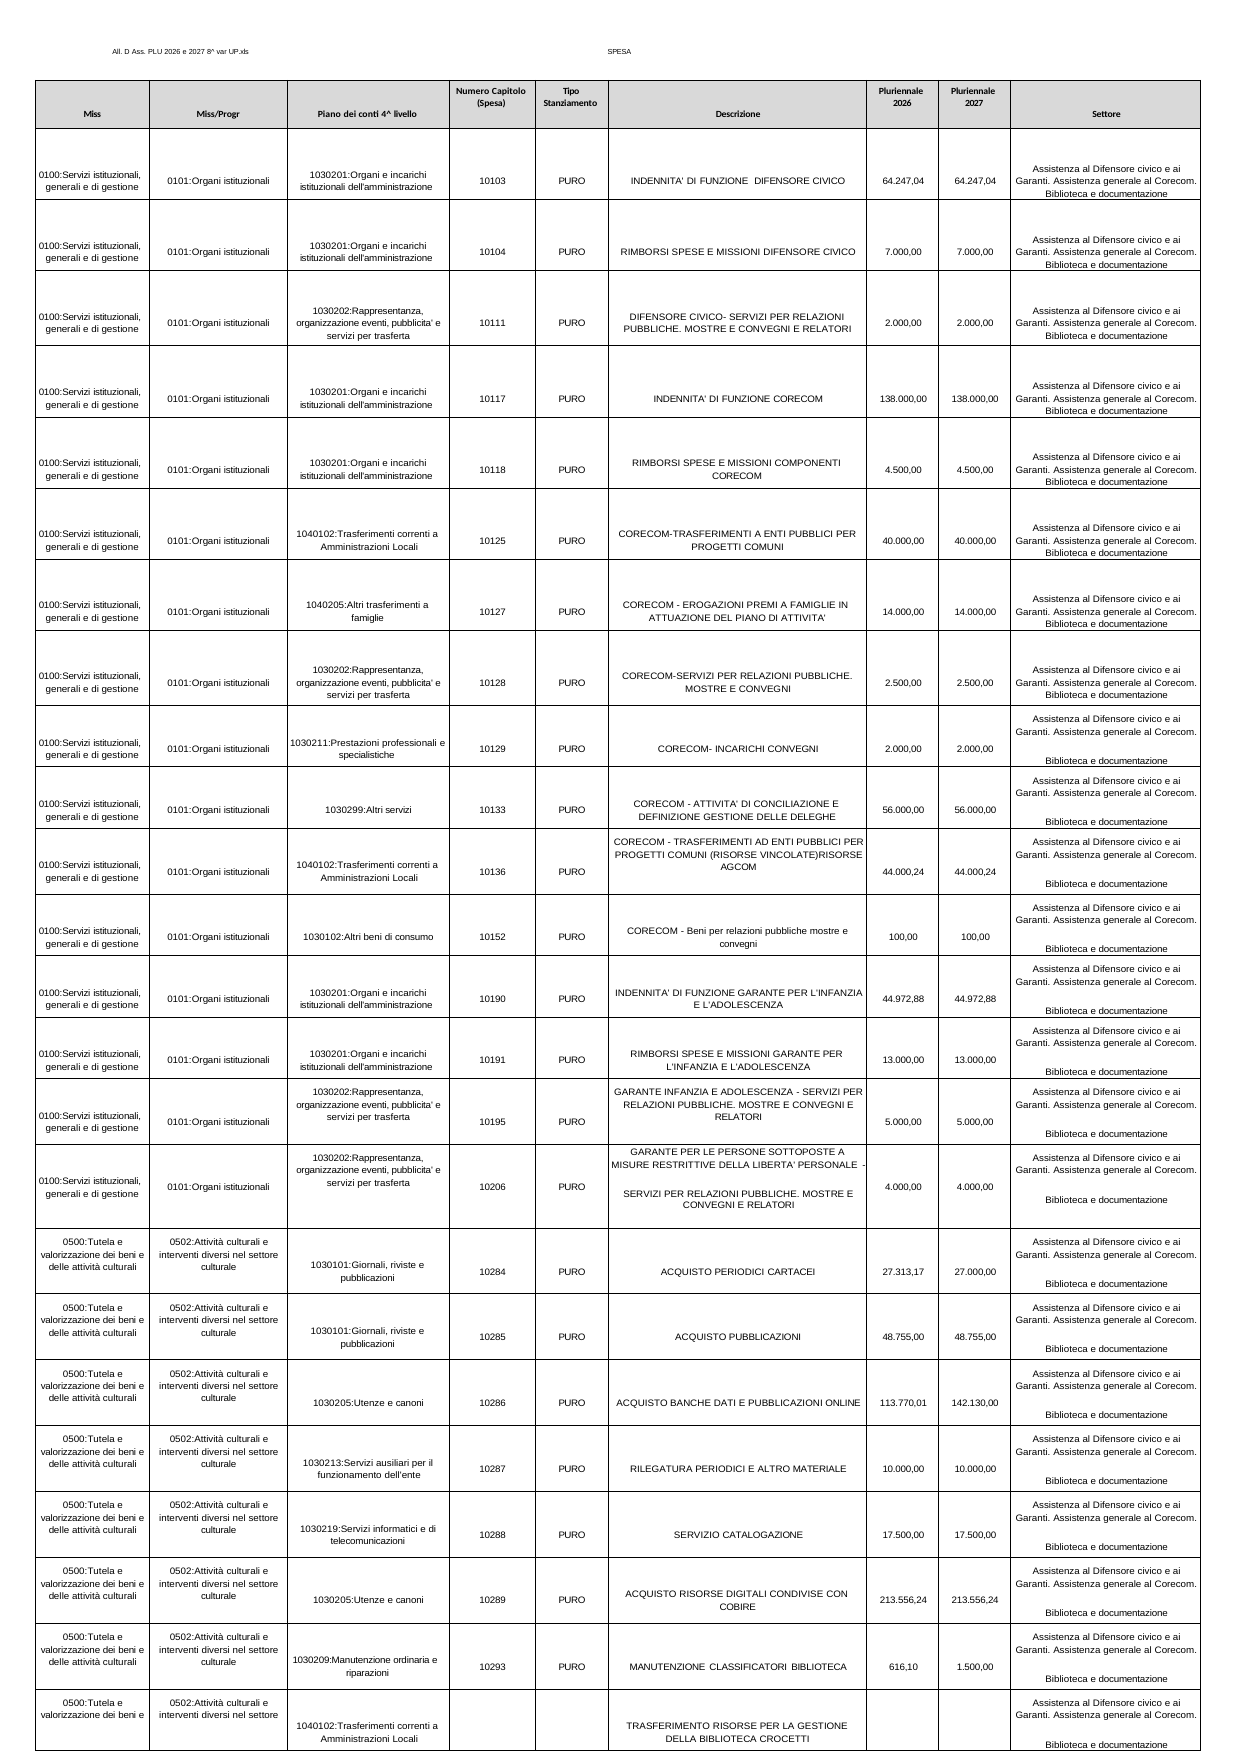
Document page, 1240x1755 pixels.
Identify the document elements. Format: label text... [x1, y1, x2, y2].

table_header Numero Capitolo (Spesa) [450, 81, 535, 128]
table_cell GARANTE PER LE PERSONE SOTTOPOSTE A MISURE RESTRITTIVE DELLA LIBERTA' PERSONALE - SERVIZI PER RELAZIONI PUBBLICHE. MOSTRE E CONVEGNI E RELATORI [609, 1145, 866, 1228]
table_cell Assistenza al Difensore civico e ai Garanti. Assistenza generale al Corecom. Biblioteca e documentazione [1011, 489, 1200, 558]
table_cell 48.755,00 [939, 1294, 1010, 1359]
table_cell 5.000,00 [867, 1079, 938, 1143]
table_cell 10206 [450, 1145, 535, 1228]
table_cell 138.000,00 [939, 346, 1010, 416]
table_cell 0100:Servizi istituzionali, generali e di gestione [36, 418, 149, 487]
table_cell 213.556,24 [939, 1558, 1010, 1623]
table_cell INDENNITA' DI FUNZIONE GARANTE PER L'INFANZIA E L'ADOLESCENZA [609, 956, 866, 1016]
table_cell 2.000,00 [939, 706, 1010, 766]
table_cell 0100:Servizi istituzionali, generali e di gestione [36, 560, 149, 629]
table_cell 0101:Organi istituzionali [150, 271, 287, 345]
table_cell ACQUISTO PERIODICI CARTACEI [609, 1229, 866, 1293]
table_cell PURO [536, 895, 608, 955]
table_header Piano dei conti 4^ livello [288, 81, 449, 128]
table_cell 10293 [450, 1624, 535, 1688]
table_cell PURO [536, 829, 608, 893]
table_cell 113.770,01 [867, 1360, 938, 1425]
table_cell 1030209:Manutenzione ordinaria e riparazioni [288, 1624, 449, 1688]
table_cell 0100:Servizi istituzionali, generali e di gestione [36, 200, 149, 270]
table_cell 1030201:Organi e incarichi istituzionali dell'amministrazione [288, 129, 449, 199]
table_cell 0100:Servizi istituzionali, generali e di gestione [36, 895, 149, 955]
table_cell 10289 [450, 1558, 535, 1623]
table_cell Assistenza al Difensore civico e ai Garanti. Assistenza generale al Corecom. Biblioteca e documentazione [1011, 1360, 1200, 1425]
table_cell 100,00 [867, 895, 938, 955]
table_cell 0502:Attività culturali e interventi diversi nel settore culturale [150, 1624, 287, 1688]
table_cell 10195 [450, 1079, 535, 1143]
table_cell PURO [536, 1558, 608, 1623]
table_cell PURO [536, 346, 608, 416]
table_cell Assistenza al Difensore civico e ai Garanti. Assistenza generale al Corecom. Biblioteca e documentazione [1011, 560, 1200, 629]
table_cell 0101:Organi istituzionali [150, 346, 287, 416]
table_cell 0500:Tutela e valorizzazione dei beni e delle attività culturali [36, 1624, 149, 1688]
table_cell GARANTE INFANZIA E ADOLESCENZA - SERVIZI PER RELAZIONI PUBBLICHE. MOSTRE E CONVEGNI E RELATORI [609, 1079, 866, 1143]
table_cell INDENNITA' DI FUNZIONE DIFENSORE CIVICO [609, 129, 866, 199]
table_cell 10190 [450, 956, 535, 1016]
table_cell Assistenza al Difensore civico e ai Garanti. Assistenza generale al Corecom. Biblioteca e documentazione [1011, 129, 1200, 199]
table_cell ACQUISTO RISORSE DIGITALI CONDIVISE CON COBIRE [609, 1558, 866, 1623]
table_cell 1030202:Rappresentanza, organizzazione eventi, pubblicita' e servizi per trasferta [288, 1079, 449, 1143]
table_cell 1030101:Giornali, riviste e pubblicazioni [288, 1294, 449, 1359]
table_cell 10136 [450, 829, 535, 893]
table_cell [536, 1690, 608, 1750]
table_cell 0502:Attività culturali e interventi diversi nel settore culturale [150, 1360, 287, 1425]
table_cell 0101:Organi istituzionali [150, 706, 287, 766]
table_cell 10288 [450, 1492, 535, 1557]
table_cell 1030299:Altri servizi [288, 767, 449, 828]
table_cell 0101:Organi istituzionali [150, 895, 287, 955]
table_cell CORECOM - TRASFERIMENTI AD ENTI PUBBLICI PER PROGETTI COMUNI (RISORSE VINCOLATE)RISORSE AGCOM [609, 829, 866, 893]
table_cell RIMBORSI SPESE E MISSIONI GARANTE PER L'INFANZIA E L'ADOLESCENZA [609, 1018, 866, 1078]
table_cell 1040102:Trasferimenti correnti a Amministrazioni Locali [288, 1690, 449, 1750]
table_cell 2.500,00 [939, 631, 1010, 705]
table_cell PURO [536, 200, 608, 270]
table_cell 0100:Servizi istituzionali, generali e di gestione [36, 767, 149, 828]
table_cell Assistenza al Difensore civico e ai Garanti. Assistenza generale al Corecom. Biblioteca e documentazione [1011, 1492, 1200, 1557]
table_cell 0100:Servizi istituzionali, generali e di gestione [36, 956, 149, 1016]
table_cell 1030219:Servizi informatici e di telecomunicazioni [288, 1492, 449, 1557]
table_cell 10.000,00 [867, 1426, 938, 1491]
table_cell 4.000,00 [867, 1145, 938, 1228]
table_cell 10117 [450, 346, 535, 416]
table_cell 2.000,00 [867, 271, 938, 345]
table_cell PURO [536, 1079, 608, 1143]
table_cell 10129 [450, 706, 535, 766]
table_cell 0502:Attività culturali e interventi diversi nel settore culturale [150, 1558, 287, 1623]
table_cell 0502:Attività culturali e interventi diversi nel settore culturale [150, 1492, 287, 1557]
table_cell 1030205:Utenze e canoni [288, 1558, 449, 1623]
table_cell 10284 [450, 1229, 535, 1293]
table_cell 1.500,00 [939, 1624, 1010, 1688]
table_cell 0100:Servizi istituzionali, generali e di gestione [36, 129, 149, 199]
table_cell 44.972,88 [939, 956, 1010, 1016]
table_cell 0100:Servizi istituzionali, generali e di gestione [36, 489, 149, 558]
table_header Pluriennale 2026 [867, 81, 938, 128]
table_cell 17.500,00 [867, 1492, 938, 1557]
table_cell 2.500,00 [867, 631, 938, 705]
table_cell PURO [536, 489, 608, 558]
table_cell 0101:Organi istituzionali [150, 200, 287, 270]
table_cell 1030202:Rappresentanza, organizzazione eventi, pubblicita' e servizi per trasferta [288, 631, 449, 705]
table_cell 0500:Tutela e valorizzazione dei beni e delle attività culturali [36, 1229, 149, 1293]
table_cell 64.247,04 [867, 129, 938, 199]
table_cell 2.000,00 [867, 706, 938, 766]
table_cell 0500:Tutela e valorizzazione dei beni e [36, 1690, 149, 1750]
table_cell 0101:Organi istituzionali [150, 489, 287, 558]
table_cell PURO [536, 418, 608, 487]
table_cell CORECOM - Beni per relazioni pubbliche mostre e convegni [609, 895, 866, 955]
table_cell 10127 [450, 560, 535, 629]
table_cell 14.000,00 [867, 560, 938, 629]
table_cell Assistenza al Difensore civico e ai Garanti. Assistenza generale al Corecom. Biblioteca e documentazione [1011, 1079, 1200, 1143]
table_cell TRASFERIMENTO RISORSE PER LA GESTIONE DELLA BIBLIOTECA CROCETTI [609, 1690, 866, 1750]
table_cell PURO [536, 1229, 608, 1293]
table_header Tipo Stanziamento [536, 81, 608, 128]
table_cell 0101:Organi istituzionali [150, 956, 287, 1016]
table_cell 0100:Servizi istituzionali, generali e di gestione [36, 1079, 149, 1143]
table_cell 0101:Organi istituzionali [150, 767, 287, 828]
table_cell ACQUISTO PUBBLICAZIONI [609, 1294, 866, 1359]
table_cell RIMBORSI SPESE E MISSIONI COMPONENTI CORECOM [609, 418, 866, 487]
table_cell Assistenza al Difensore civico e ai Garanti. Assistenza generale al Corecom. Biblioteca e documentazione [1011, 1624, 1200, 1688]
table_cell INDENNITA' DI FUNZIONE CORECOM [609, 346, 866, 416]
table_cell RIMBORSI SPESE E MISSIONI DIFENSORE CIVICO [609, 200, 866, 270]
table_cell 0500:Tutela e valorizzazione dei beni e delle attività culturali [36, 1492, 149, 1557]
table_cell 44.000,24 [867, 829, 938, 893]
table_cell Assistenza al Difensore civico e ai Garanti. Assistenza generale al Corecom. Biblioteca e documentazione [1011, 1229, 1200, 1293]
table_cell [867, 1690, 938, 1750]
table_cell 1030211:Prestazioni professionali e specialistiche [288, 706, 449, 766]
table_cell 48.755,00 [867, 1294, 938, 1359]
table_cell 10111 [450, 271, 535, 345]
table_cell 0101:Organi istituzionali [150, 1018, 287, 1078]
table_cell 0500:Tutela e valorizzazione dei beni e delle attività culturali [36, 1426, 149, 1491]
table_cell PURO [536, 1426, 608, 1491]
table_cell Assistenza al Difensore civico e ai Garanti. Assistenza generale al Corecom. Biblioteca e documentazione [1011, 1294, 1200, 1359]
table_cell 56.000,00 [867, 767, 938, 828]
table_cell 0502:Attività culturali e interventi diversi nel settore culturale [150, 1426, 287, 1491]
table_cell 5.000,00 [939, 1079, 1010, 1143]
table_cell 1030213:Servizi ausiliari per il funzionamento dell'ente [288, 1426, 449, 1491]
table_header Miss [36, 81, 149, 128]
table_cell Assistenza al Difensore civico e ai Garanti. Assistenza generale al Corecom. Biblioteca e documentazione [1011, 631, 1200, 705]
table_cell ACQUISTO BANCHE DATI E PUBBLICAZIONI ONLINE [609, 1360, 866, 1425]
table_cell 10286 [450, 1360, 535, 1425]
table_cell 10104 [450, 200, 535, 270]
table_cell 10133 [450, 767, 535, 828]
table_cell 14.000,00 [939, 560, 1010, 629]
table_cell 1030201:Organi e incarichi istituzionali dell'amministrazione [288, 200, 449, 270]
table_cell Assistenza al Difensore civico e ai Garanti. Assistenza generale al Corecom. Biblioteca e documentazione [1011, 271, 1200, 345]
table_cell [450, 1690, 535, 1750]
table_cell Assistenza al Difensore civico e ai Garanti. Assistenza generale al Corecom. Biblioteca e documentazione [1011, 706, 1200, 766]
table_cell 0101:Organi istituzionali [150, 418, 287, 487]
table_cell PURO [536, 1492, 608, 1557]
table_cell 0101:Organi istituzionali [150, 1145, 287, 1228]
table_cell Assistenza al Difensore civico e ai Garanti. Assistenza generale al Corecom. Biblioteca e documentazione [1011, 346, 1200, 416]
table_cell Assistenza al Difensore civico e ai Garanti. Assistenza generale al Corecom. Biblioteca e documentazione [1011, 1018, 1200, 1078]
table_cell 4.500,00 [939, 418, 1010, 487]
table_cell 10287 [450, 1426, 535, 1491]
table_cell 10.000,00 [939, 1426, 1010, 1491]
table_cell 1030202:Rappresentanza, organizzazione eventi, pubblicita' e servizi per trasferta [288, 1145, 449, 1228]
table_cell 7.000,00 [867, 200, 938, 270]
table_cell 64.247,04 [939, 129, 1010, 199]
table_cell Assistenza al Difensore civico e ai Garanti. Assistenza generale al Corecom. Biblioteca e documentazione [1011, 1558, 1200, 1623]
table_cell 0101:Organi istituzionali [150, 560, 287, 629]
table_cell 0502:Attività culturali e interventi diversi nel settore culturale [150, 1229, 287, 1293]
table_cell PURO [536, 1145, 608, 1228]
table_cell PURO [536, 1624, 608, 1688]
table_cell 10191 [450, 1018, 535, 1078]
table_header Miss/Progr [150, 81, 287, 128]
table_cell 0101:Organi istituzionali [150, 129, 287, 199]
table_cell 17.500,00 [939, 1492, 1010, 1557]
table_cell 10128 [450, 631, 535, 705]
table_cell PURO [536, 706, 608, 766]
table_cell PURO [536, 271, 608, 345]
table_cell 0502:Attività culturali e interventi diversi nel settore [150, 1690, 287, 1750]
table_cell 0100:Servizi istituzionali, generali e di gestione [36, 1145, 149, 1228]
table_cell Assistenza al Difensore civico e ai Garanti. Assistenza generale al Corecom. Biblioteca e documentazione [1011, 767, 1200, 828]
table_header Descrizione [609, 81, 866, 128]
table_cell 7.000,00 [939, 200, 1010, 270]
table_cell 0100:Servizi istituzionali, generali e di gestione [36, 1018, 149, 1078]
table_cell CORECOM- INCARICHI CONVEGNI [609, 706, 866, 766]
table_cell 10152 [450, 895, 535, 955]
table_cell 4.000,00 [939, 1145, 1010, 1228]
table_cell 10103 [450, 129, 535, 199]
table_header Pluriennale 2027 [939, 81, 1010, 128]
table_cell [939, 1690, 1010, 1750]
table_cell PURO [536, 560, 608, 629]
table_cell 1040102:Trasferimenti correnti a Amministrazioni Locali [288, 829, 449, 893]
table_cell 0101:Organi istituzionali [150, 829, 287, 893]
table_cell 13.000,00 [867, 1018, 938, 1078]
table_cell 1030101:Giornali, riviste e pubblicazioni [288, 1229, 449, 1293]
table_cell 56.000,00 [939, 767, 1010, 828]
table_cell 40.000,00 [867, 489, 938, 558]
table_cell 1030102:Altri beni di consumo [288, 895, 449, 955]
table_cell PURO [536, 129, 608, 199]
table_cell 616,10 [867, 1624, 938, 1688]
table_cell CORECOM-SERVIZI PER RELAZIONI PUBBLICHE. MOSTRE E CONVEGNI [609, 631, 866, 705]
table_cell Assistenza al Difensore civico e ai Garanti. Assistenza generale al Corecom. Biblioteca e documentazione [1011, 956, 1200, 1016]
table_cell Assistenza al Difensore civico e ai Garanti. Assistenza generale al Corecom. Biblioteca e documentazione [1011, 1145, 1200, 1228]
table_cell 0101:Organi istituzionali [150, 1079, 287, 1143]
table_cell CORECOM - EROGAZIONI PREMI A FAMIGLIE IN ATTUAZIONE DEL PIANO DI ATTIVITA' [609, 560, 866, 629]
table_cell 1030205:Utenze e canoni [288, 1360, 449, 1425]
table_cell 1030201:Organi e incarichi istituzionali dell'amministrazione [288, 418, 449, 487]
table_cell 1030201:Organi e incarichi istituzionali dell'amministrazione [288, 956, 449, 1016]
table_cell MANUTENZIONE CLASSIFICATORI BIBLIOTECA [609, 1624, 866, 1688]
table_cell 44.000,24 [939, 829, 1010, 893]
table_cell 27.313,17 [867, 1229, 938, 1293]
table_cell 0100:Servizi istituzionali, generali e di gestione [36, 346, 149, 416]
table_cell Assistenza al Difensore civico e ai Garanti. Assistenza generale al Corecom. Biblioteca e documentazione [1011, 1426, 1200, 1491]
table_cell Assistenza al Difensore civico e ai Garanti. Assistenza generale al Corecom. Biblioteca e documentazione [1011, 200, 1200, 270]
table_cell 40.000,00 [939, 489, 1010, 558]
table_cell CORECOM - ATTIVITA' DI CONCILIAZIONE E DEFINIZIONE GESTIONE DELLE DELEGHE [609, 767, 866, 828]
table_cell Assistenza al Difensore civico e ai Garanti. Assistenza generale al Corecom. Biblioteca e documentazione [1011, 895, 1200, 955]
table_cell 0500:Tutela e valorizzazione dei beni e delle attività culturali [36, 1360, 149, 1425]
table_cell RILEGATURA PERIODICI E ALTRO MATERIALE [609, 1426, 866, 1491]
table_cell 100,00 [939, 895, 1010, 955]
table_cell 213.556,24 [867, 1558, 938, 1623]
table_cell 138.000,00 [867, 346, 938, 416]
table_cell Assistenza al Difensore civico e ai Garanti. Assistenza generale al Corecom. Biblioteca e documentazione [1011, 418, 1200, 487]
table_cell 0100:Servizi istituzionali, generali e di gestione [36, 706, 149, 766]
table_cell 1030202:Rappresentanza, organizzazione eventi, pubblicita' e servizi per trasferta [288, 271, 449, 345]
table_cell PURO [536, 1294, 608, 1359]
table_cell PURO [536, 767, 608, 828]
table_cell 1040102:Trasferimenti correnti a Amministrazioni Locali [288, 489, 449, 558]
table_cell 0100:Servizi istituzionali, generali e di gestione [36, 631, 149, 705]
table_cell PURO [536, 1018, 608, 1078]
table_cell 4.500,00 [867, 418, 938, 487]
table_cell PURO [536, 1360, 608, 1425]
table_cell 0500:Tutela e valorizzazione dei beni e delle attività culturali [36, 1558, 149, 1623]
table_cell 142.130,00 [939, 1360, 1010, 1425]
table_cell 44.972,88 [867, 956, 938, 1016]
table_cell PURO [536, 631, 608, 705]
table_cell Assistenza al Difensore civico e ai Garanti. Assistenza generale al Corecom. Biblioteca e documentazione [1011, 1690, 1200, 1750]
table_cell PURO [536, 956, 608, 1016]
table_cell SERVIZIO CATALOGAZIONE [609, 1492, 866, 1557]
table_header Settore [1011, 81, 1200, 128]
table_cell 1030201:Organi e incarichi istituzionali dell'amministrazione [288, 1018, 449, 1078]
table_cell 0101:Organi istituzionali [150, 631, 287, 705]
table_cell 2.000,00 [939, 271, 1010, 345]
table_cell 0100:Servizi istituzionali, generali e di gestione [36, 829, 149, 893]
table_cell 1030201:Organi e incarichi istituzionali dell'amministrazione [288, 346, 449, 416]
table_cell 10125 [450, 489, 535, 558]
table_cell DIFENSORE CIVICO- SERVIZI PER RELAZIONI PUBBLICHE. MOSTRE E CONVEGNI E RELATORI [609, 271, 866, 345]
table_cell 0100:Servizi istituzionali, generali e di gestione [36, 271, 149, 345]
table_cell 1040205:Altri trasferimenti a famiglie [288, 560, 449, 629]
table_cell 10118 [450, 418, 535, 487]
table_cell 0502:Attività culturali e interventi diversi nel settore culturale [150, 1294, 287, 1359]
table_cell 27.000,00 [939, 1229, 1010, 1293]
table_cell Assistenza al Difensore civico e ai Garanti. Assistenza generale al Corecom. Biblioteca e documentazione [1011, 829, 1200, 893]
table_cell 13.000,00 [939, 1018, 1010, 1078]
table_cell 0500:Tutela e valorizzazione dei beni e delle attività culturali [36, 1294, 149, 1359]
table_cell CORECOM-TRASFERIMENTI A ENTI PUBBLICI PER PROGETTI COMUNI [609, 489, 866, 558]
table_cell 10285 [450, 1294, 535, 1359]
